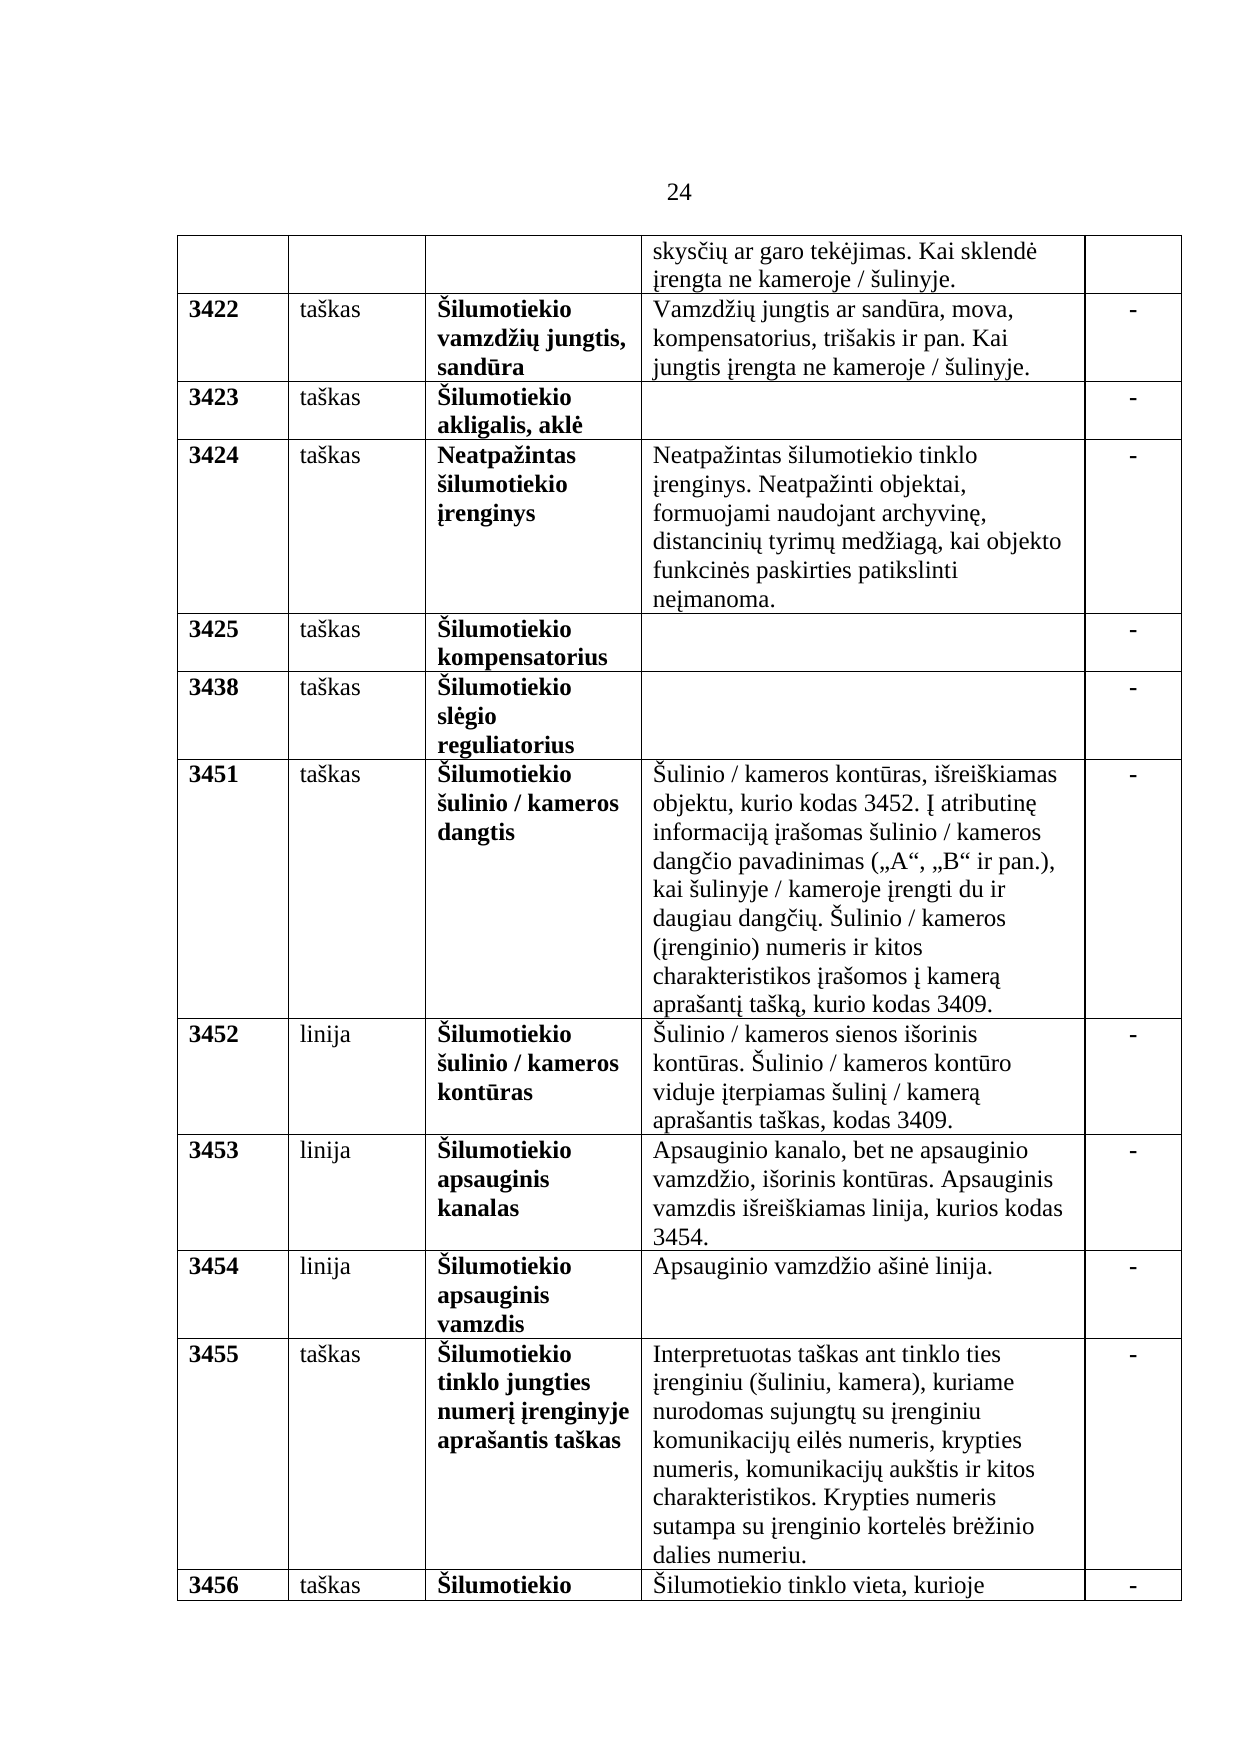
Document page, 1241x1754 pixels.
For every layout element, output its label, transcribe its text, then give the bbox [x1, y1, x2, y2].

table_cell 3425 [178, 614, 288, 671]
table_cell 3456 [178, 1570, 288, 1600]
table_cell - [1086, 1251, 1181, 1338]
table_cell - [1086, 440, 1181, 613]
table_cell Šilumotiekio akligalis, aklė [426, 382, 641, 439]
table_cell - [1086, 1135, 1181, 1250]
table_cell linija [289, 1251, 425, 1338]
table_cell - [1086, 672, 1181, 758]
table_cell [289, 236, 425, 293]
table_cell - [1086, 236, 1181, 293]
table_cell taškas [289, 760, 425, 1018]
table_cell [426, 236, 641, 293]
table_cell Šulinio / kameros sienos išorinis kontūras. Šulinio / kameros kontūro viduje įterpiamas šulinį / kamerą aprašantis taškas, kodas 3409. [642, 1019, 1084, 1134]
table_cell taškas [289, 614, 425, 671]
table_cell linija [289, 1019, 425, 1134]
table_cell taškas [289, 1570, 425, 1600]
table_cell Šulinio / kameros kontūras, išreiškiamas objektu, kurio kodas 3452. Į atributinę informaciją įrašomas šulinio / kameros dangčio pavadinimas („A“, „B“ ir pan.), kai šulinyje / kameroje įrengti du ir daugiau dangčių. Šulinio / kameros (įrenginio) numeris ir kitos charakteristikos įrašomos į kamerą aprašantį tašką, kurio kodas 3409. [642, 760, 1084, 1018]
table_cell 3455 [178, 1339, 288, 1569]
table_cell [178, 236, 288, 293]
table_cell 3454 [178, 1251, 288, 1338]
table_cell Vamzdžių jungtis ar sandūra, mova, kompensatorius, trišakis ir pan. Kai jungtis įrengta ne kameroje / šulinyje. [642, 294, 1084, 381]
table_cell taškas [289, 294, 425, 381]
table_cell taškas [289, 672, 425, 758]
table_cell taškas [289, 382, 425, 439]
table_cell taškas [289, 1339, 425, 1569]
table_cell Šilumotiekio apsauginis kanalas [426, 1135, 641, 1250]
table_cell 3453 [178, 1135, 288, 1250]
table_cell Šilumotiekio vamzdžių jungtis, sandūra [426, 294, 641, 381]
table_cell 3452 [178, 1019, 288, 1134]
table_cell Neatpažintas šilumotiekio įrenginys [426, 440, 641, 613]
table_cell - [1086, 614, 1181, 671]
table_cell [642, 382, 1084, 439]
table_cell 3424 [178, 440, 288, 613]
table_cell Šilumotiekio [426, 1570, 641, 1600]
table_cell Interpretuotas taškas ant tinklo ties įrenginiu (šuliniu, kamera), kuriame nurodomas sujungtų su įrenginiu komunikacijų eilės numeris, krypties numeris, komunikacijų aukštis ir kitos charakteristikos. Krypties numeris sutampa su įrenginio kortelės brėžinio dalies numeriu. [642, 1339, 1084, 1569]
table_cell Šilumotiekio šulinio / kameros kontūras [426, 1019, 641, 1134]
table_cell [642, 614, 1084, 671]
table_cell - [1086, 760, 1181, 1018]
table_cell taškas [289, 440, 425, 613]
table_cell - [1086, 1019, 1181, 1134]
table_cell - [1086, 294, 1181, 381]
table_cell Šilumotiekio kompensatorius [426, 614, 641, 671]
table_cell 3438 [178, 672, 288, 758]
table_cell 3423 [178, 382, 288, 439]
table_cell - [1086, 1570, 1181, 1600]
table_cell Šilumotiekio tinklo jungties numerį įrenginyje aprašantis taškas [426, 1339, 641, 1569]
table_cell Neatpažintas šilumotiekio tinklo įrenginys. Neatpažinti objektai, formuojami naudojant archyvinę, distancinių tyrimų medžiagą, kai objekto funkcinės paskirties patikslinti neįmanoma. [642, 440, 1084, 613]
table_cell [642, 672, 1084, 758]
table_cell skysčių ar garo tekėjimas. Kai sklendė įrengta ne kameroje / šulinyje. [642, 236, 1084, 293]
table_cell - [1086, 382, 1181, 439]
table_cell Šilumotiekio tinklo vieta, kurioje [642, 1570, 1084, 1600]
table_cell Šilumotiekio šulinio / kameros dangtis [426, 760, 641, 1018]
table_cell Šilumotiekio apsauginis vamzdis [426, 1251, 641, 1338]
table_cell - [1086, 1339, 1181, 1569]
table_cell Apsauginio kanalo, bet ne apsauginio vamzdžio, išorinis kontūras. Apsauginis vamzdis išreiškiamas linija, kurios kodas 3454. [642, 1135, 1084, 1250]
table_cell 3451 [178, 760, 288, 1018]
table_cell linija [289, 1135, 425, 1250]
table_cell 3422 [178, 294, 288, 381]
table_cell Apsauginio vamzdžio ašinė linija. [642, 1251, 1084, 1338]
table_cell Šilumotiekio slėgio reguliatorius [426, 672, 641, 758]
